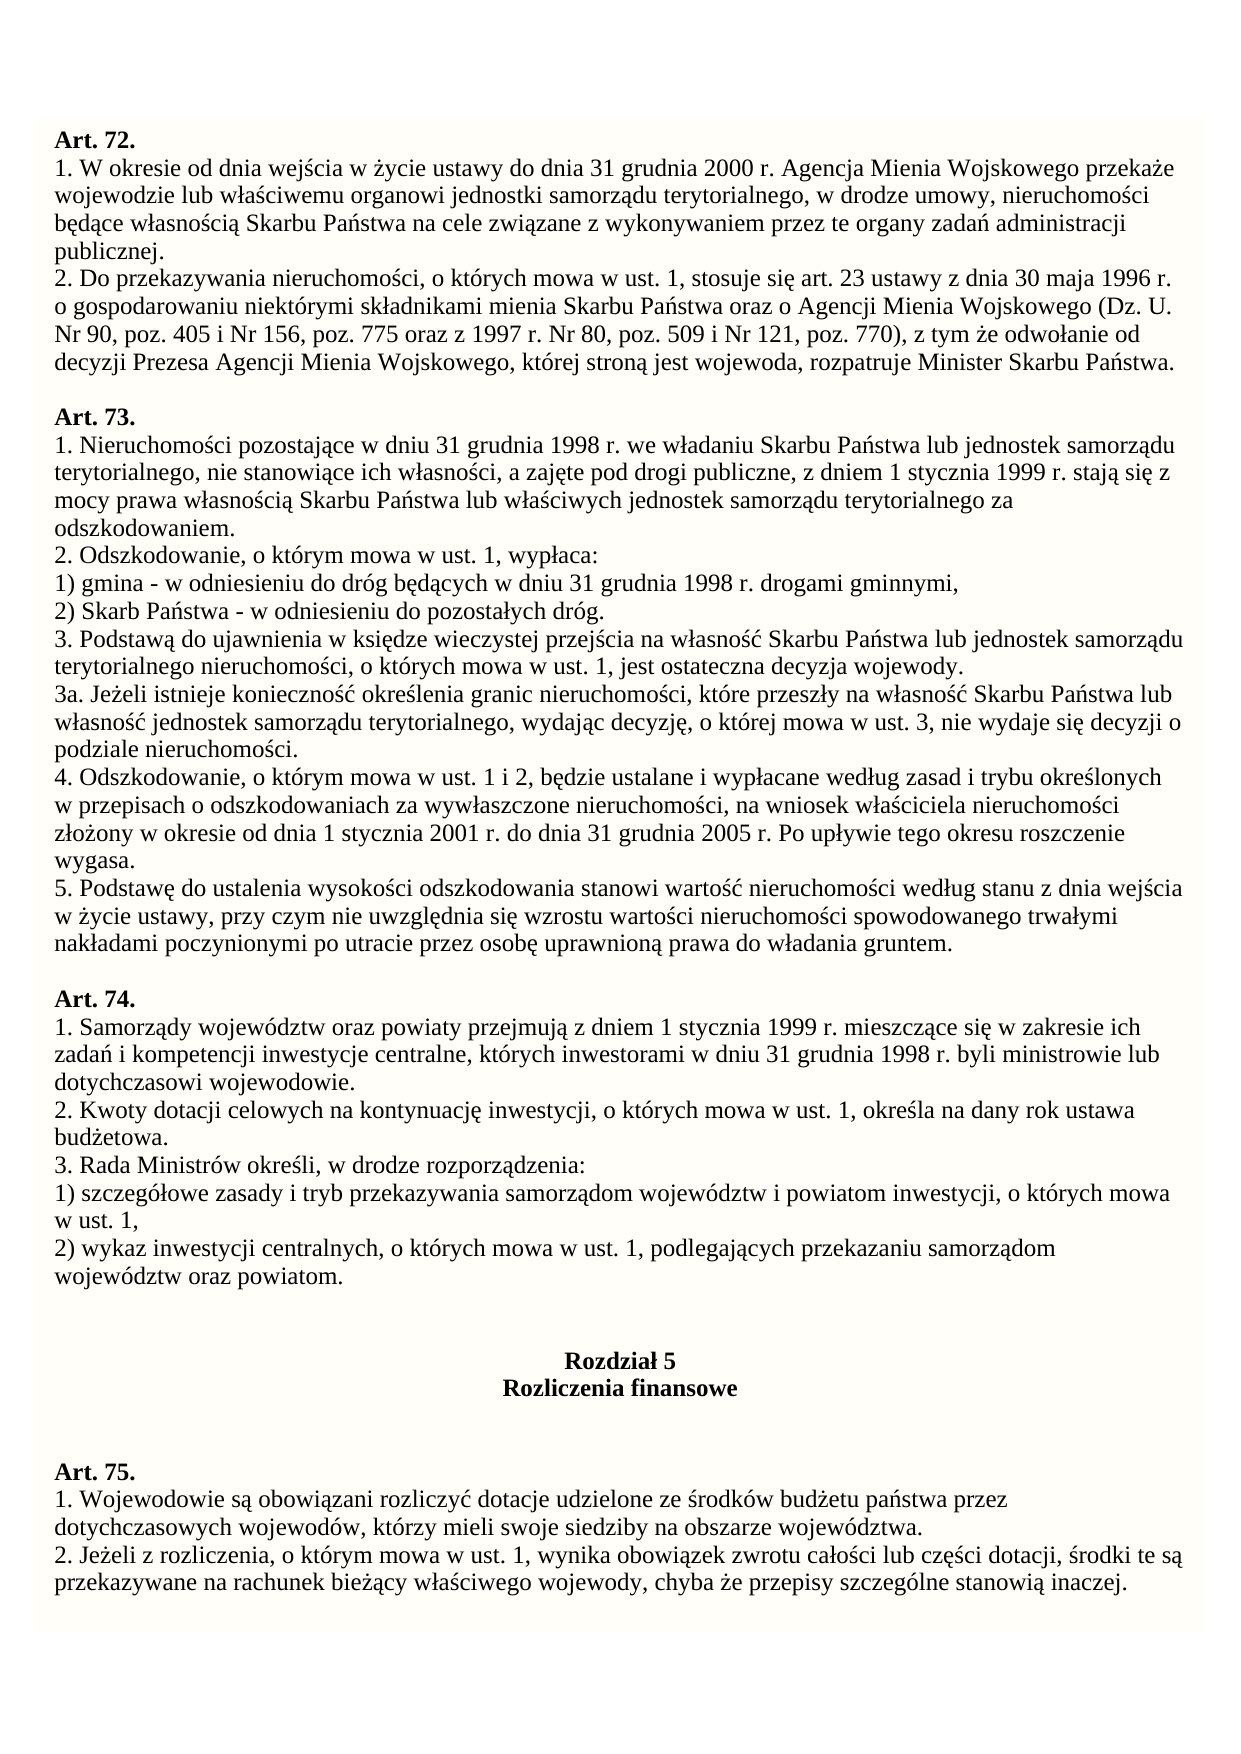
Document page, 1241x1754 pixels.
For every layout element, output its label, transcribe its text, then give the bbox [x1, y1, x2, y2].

table_header [40, 118, 46, 1632]
table_header [1200, 118, 1206, 1632]
table_header Art. 72. 1. W okresie od dnia wejścia w życie ustawy do dnia 31 grudnia 2000 r. Agencja Mienia Wojskowego przekaże wojewodzie lub właściwemu organowi jednostki samorządu terytorialnego, w drodze umowy, nieruchomości będące własnością Skarbu Państwa na cele związane z wykonywaniem przez te organy zadań administracji publicznej. 2. Do przekazywania nieruchomości, o których mowa w ust. 1, stosuje się art. 23 ustawy z dnia 30 maja 1996 r. o gospodarowaniu niektórymi składnikami mienia Skarbu Państwa oraz o Agencji Mienia Wojskowego (Dz. U. Nr 90, poz. 405 i Nr 156, poz. 775 oraz z 1997 r. Nr 80, poz. 509 i Nr 121, poz. 770), z tym że odwołanie od decyzji Prezesa Agencji Mienia Wojskowego, której stroną jest wojewoda, rozpatruje Minister Skarbu Państwa. Art. 73. 1. Nieruchomości pozostające w dniu 31 grudnia 1998 r. we władaniu Skarbu Państwa lub jednostek samorządu terytorialnego, nie stanowiące ich własności, a zajęte pod drogi publiczne, z dniem 1 stycznia 1999 r. stają się z mocy prawa własnością Skarbu Państwa lub właściwych jednostek samorządu terytorialnego za odszkodowaniem. 2. Odszkodowanie, o którym mowa w ust. 1, wypłaca: 1) gmina - w odniesieniu do dróg będących w dniu 31 grudnia 1998 r. drogami gminnymi, 2) Skarb Państwa - w odniesieniu do pozostałych dróg. 3. Podstawą do ujawnienia w księdze wieczystej przejścia na własność Skarbu Państwa lub jednostek samorządu terytorialnego nieruchomości, o których mowa w ust. 1, jest ostateczna decyzja wojewody. 3a. Jeżeli istnieje konieczność określenia granic nieruchomości, które przeszły na własność Skarbu Państwa lub własność jednostek samorządu terytorialnego, wydając decyzję, o której mowa w ust. 3, nie wydaje się decyzji o podziale nieruchomości. 4. Odszkodowanie, o którym mowa w ust. 1 i 2, będzie ustalane i wypłacane według zasad i trybu określonych w przepisach o odszkodowaniach za wywłaszczone nieruchomości, na wniosek właściciela nieruchomości złożony w okresie od dnia 1 stycznia 2001 r. do dnia 31 grudnia 2005 r. Po upływie tego okresu roszczenie wygasa. 5. Podstawę do ustalenia wysokości odszkodowania stanowi wartość nieruchomości według stanu z dnia wejścia w życie ustawy, przy czym nie uwzględnia się wzrostu wartości nieruchomości spowodowanego trwałymi nakładami poczynionymi po utracie przez osobę uprawnioną prawa do władania gruntem. Art. 74. 1. Samorządy województw oraz powiaty przejmują z dniem 1 stycznia 1999 r. mieszczące się w zakresie ich zadań i kompetencji inwestycje centralne, których inwestorami w dniu 31 grudnia 1998 r. byli ministrowie lub dotychczasowi wojewodowie. 2. Kwoty dotacji celowych na kontynuację inwestycji, o których mowa w ust. 1, określa na dany rok ustawa budżetowa. 3. Rada Ministrów określi, w drodze rozporządzenia: 1) szczegółowe zasady i tryb przekazywania samorządom województw i powiatom inwestycji, o których mowa w ust. 1, 2) wykaz inwestycji centralnych, o których mowa w ust. 1, podlegających przekazaniu samorządom województw oraz powiatom. Rozdział 5 Rozliczenia finansowe Art. 75. 1. Wojewodowie są obowiązani rozliczyć dotacje udzielone ze środków budżetu państwa przez dotychczasowych wojewodów, którzy mieli swoje siedziby na obszarze województwa. 2. Jeżeli z rozliczenia, o którym mowa w ust. 1, wynika obowiązek zwrotu całości lub części dotacji, środki te są przekazywane na rachunek bieżący właściwego wojewody, chyba że przepisy szczególne stanowią inaczej. [46, 118, 1194, 1632]
table_header [34, 118, 40, 1632]
table_header [1194, 118, 1200, 1632]
